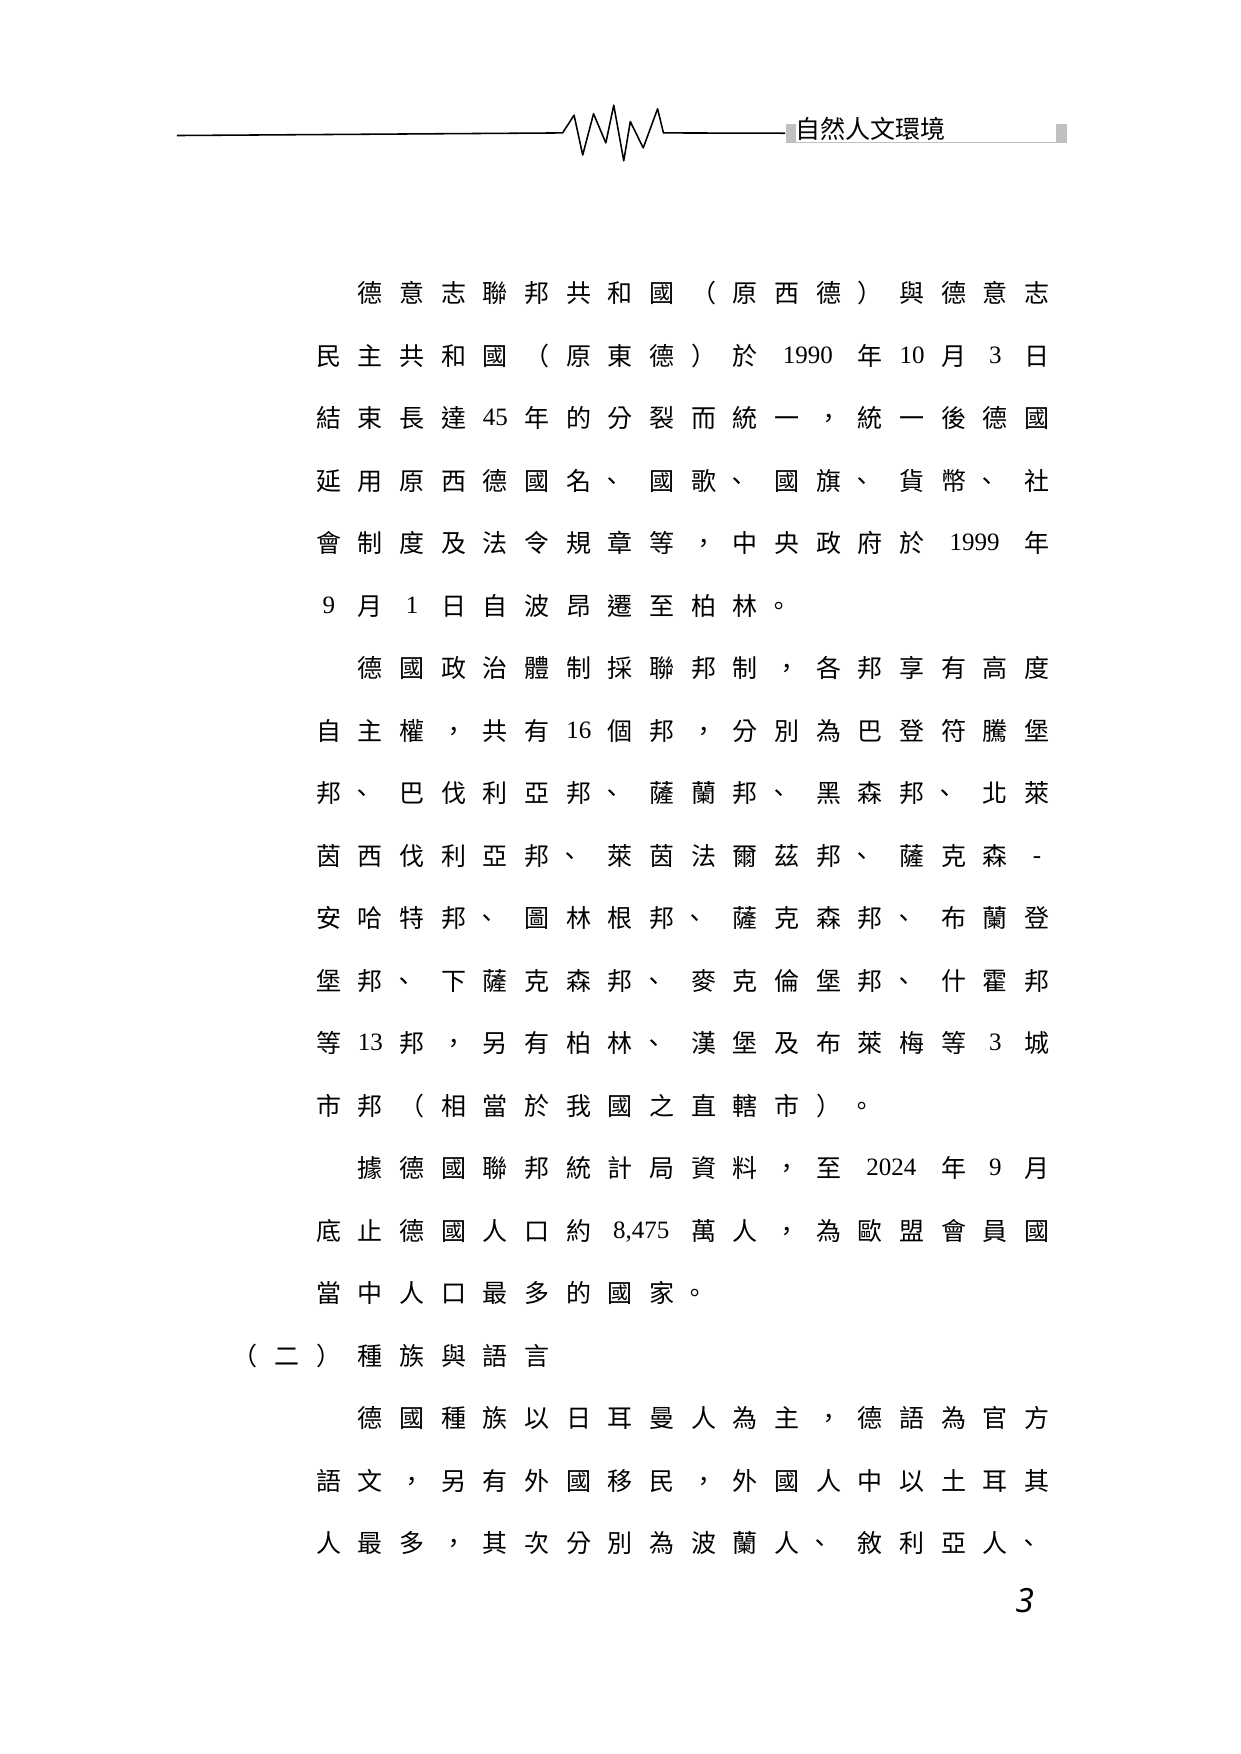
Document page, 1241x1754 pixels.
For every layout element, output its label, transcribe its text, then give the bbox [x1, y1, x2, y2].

text 據德國聯邦統計局資料，至2024年9月底止德國人口約8,475萬人，為歐盟會員國當中人口最多的國家。 [281, 1125, 1058, 1313]
text （二）種族與語言 [207, 1313, 1058, 1375]
text 德意志聯邦共和國（原西德）與德意志民主共和國（原東德）於1990年10月3日結束長達45年的分裂而統一，統一後德國延用原西德國名、國歌、國旗、貨幣、社會制度及法令規章等，中央政府於1999年9月1日自波昂遷至柏林。 [281, 250, 1058, 625]
text 德國政治體制採聯邦制，各邦享有高度自主權，共有16個邦，分別為巴登符騰堡邦、巴伐利亞邦、薩蘭邦、黑森邦、北萊茵西伐利亞邦、萊茵法爾茲邦、薩克森-安哈特邦、圖林根邦、薩克森邦、布蘭登堡邦、下薩克森邦、麥克倫堡邦、什霍邦等13邦，另有柏林、漢堡及布萊梅等3城市邦（相當於我國之直轄市）。 [281, 625, 1058, 1125]
text 德國種族以日耳曼人為主，德語為官方語文，另有外國移民，外國人中以土耳其人最多，其次分別為波蘭人、敘利亞人、 [281, 1375, 1058, 1563]
